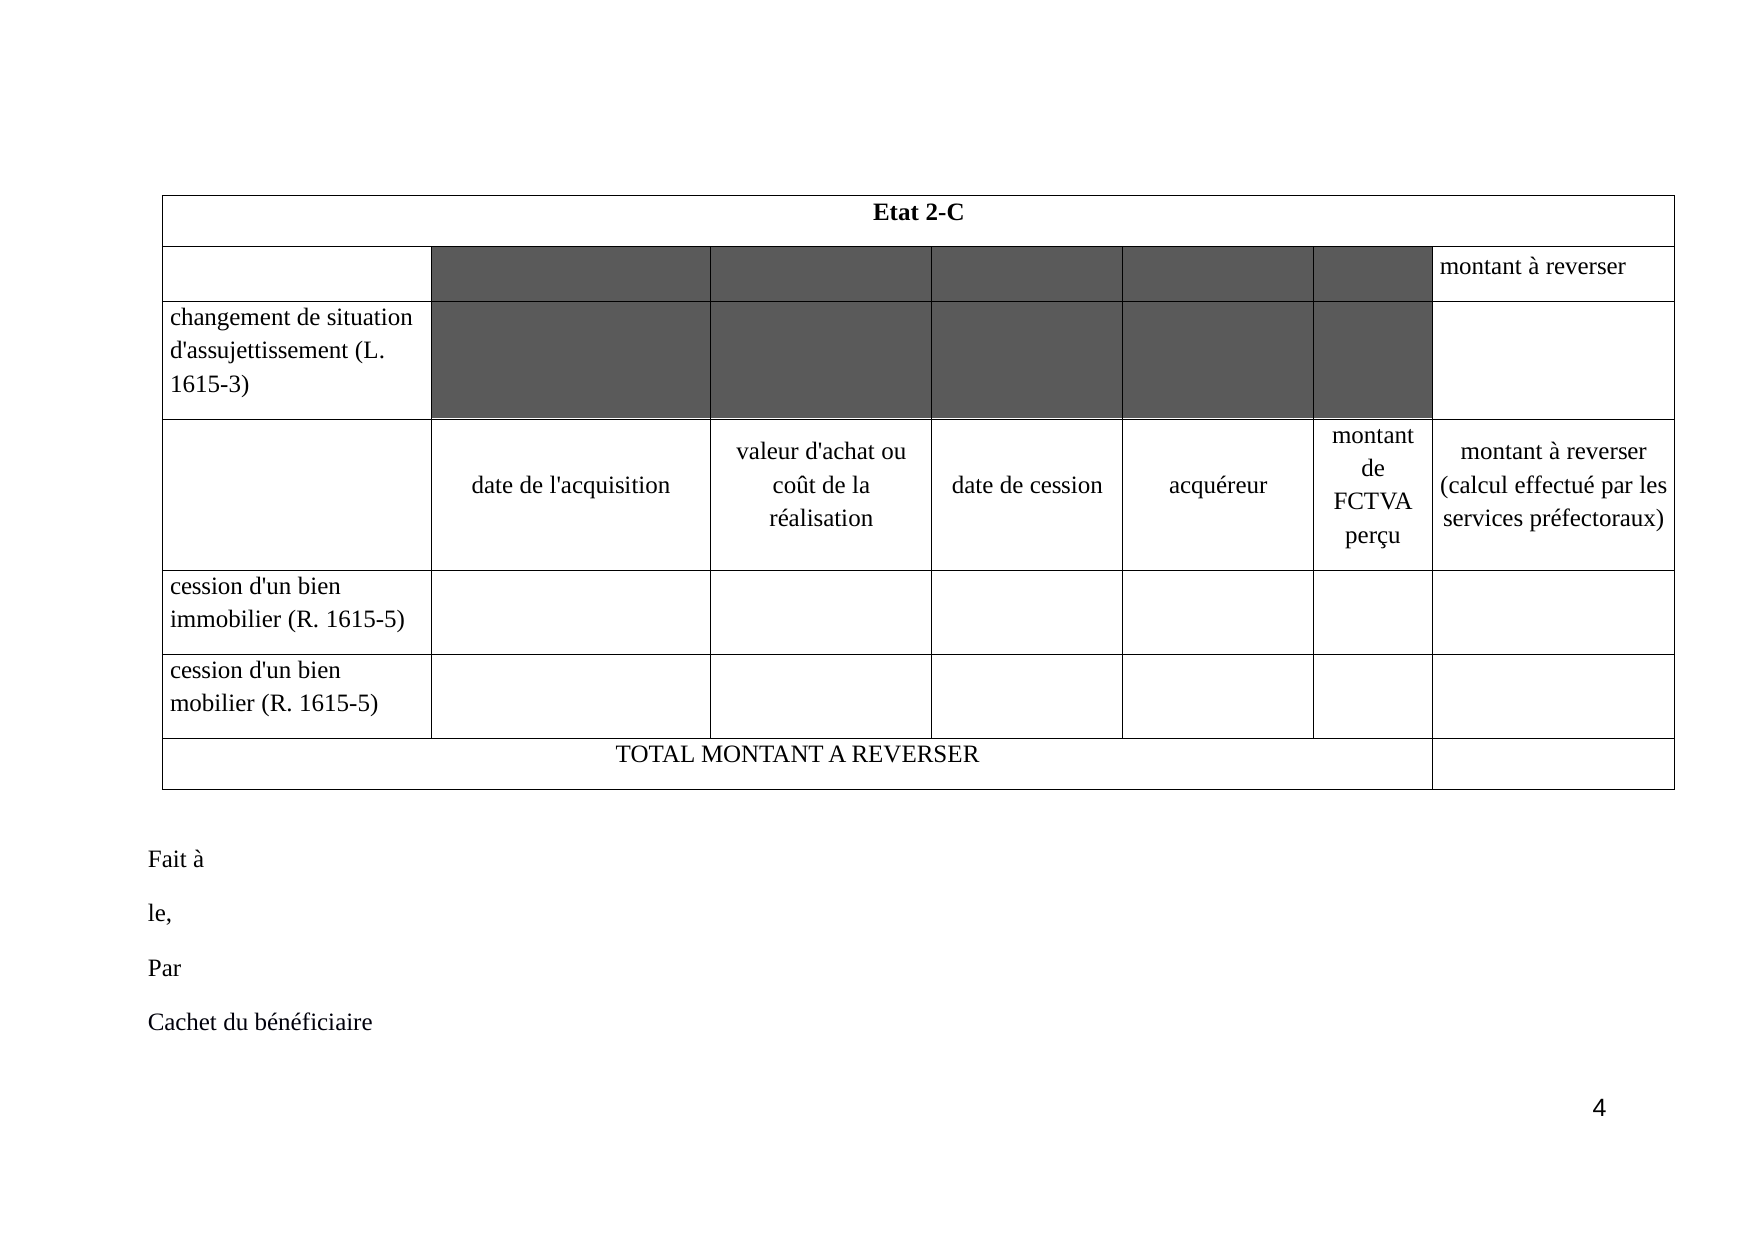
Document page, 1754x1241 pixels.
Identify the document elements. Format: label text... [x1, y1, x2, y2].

table_cell [1314, 655, 1432, 738]
table_cell [1123, 571, 1313, 654]
table_cell cession d'un bien immobilier (R. 1615-5) [163, 571, 431, 654]
table_cell montant à reverser (calcul effectué par les services préfectoraux) [1433, 420, 1674, 569]
text Par [148, 952, 1606, 982]
table_cell valeur d'achat ou coût de la réalisation [711, 420, 931, 569]
table_cell montant de FCTVA perçu [1314, 420, 1432, 569]
table_cell TOTAL MONTANT A REVERSER [163, 739, 1432, 789]
table_header Etat 2-C [163, 196, 1674, 246]
table_cell [932, 247, 1122, 301]
text le, [148, 898, 1606, 927]
table_cell [1123, 247, 1313, 301]
table_cell [932, 571, 1122, 654]
text Cachet du bénéficiaire [148, 1007, 1606, 1036]
table_cell [1433, 655, 1674, 738]
table_cell [432, 302, 710, 418]
table_cell [1314, 571, 1432, 654]
table_cell [711, 302, 931, 418]
table_cell [432, 571, 710, 654]
table_cell [163, 420, 431, 569]
table_cell date de cession [932, 420, 1122, 569]
table_cell montant à reverser [1433, 247, 1674, 301]
table_cell [1314, 247, 1432, 301]
table_cell changement de situation d'assujettissement (L. 1615-3) [163, 302, 431, 418]
table_cell [1433, 571, 1674, 654]
table_cell [711, 571, 931, 654]
table_cell [1123, 302, 1313, 418]
table_cell [432, 655, 710, 738]
text Fait à [148, 844, 1606, 873]
table_cell [1433, 302, 1674, 418]
table_cell [932, 302, 1122, 418]
table_cell [163, 247, 431, 301]
table_cell [432, 247, 710, 301]
table_cell cession d'un bien mobilier (R. 1615-5) [163, 655, 431, 738]
table_cell [932, 655, 1122, 738]
table_cell [711, 655, 931, 738]
table_cell [711, 247, 931, 301]
table_cell [1314, 302, 1432, 418]
table_cell acquéreur [1123, 420, 1313, 569]
table_cell [1123, 655, 1313, 738]
table_cell date de l'acquisition [432, 420, 710, 569]
table_cell [1433, 739, 1674, 789]
